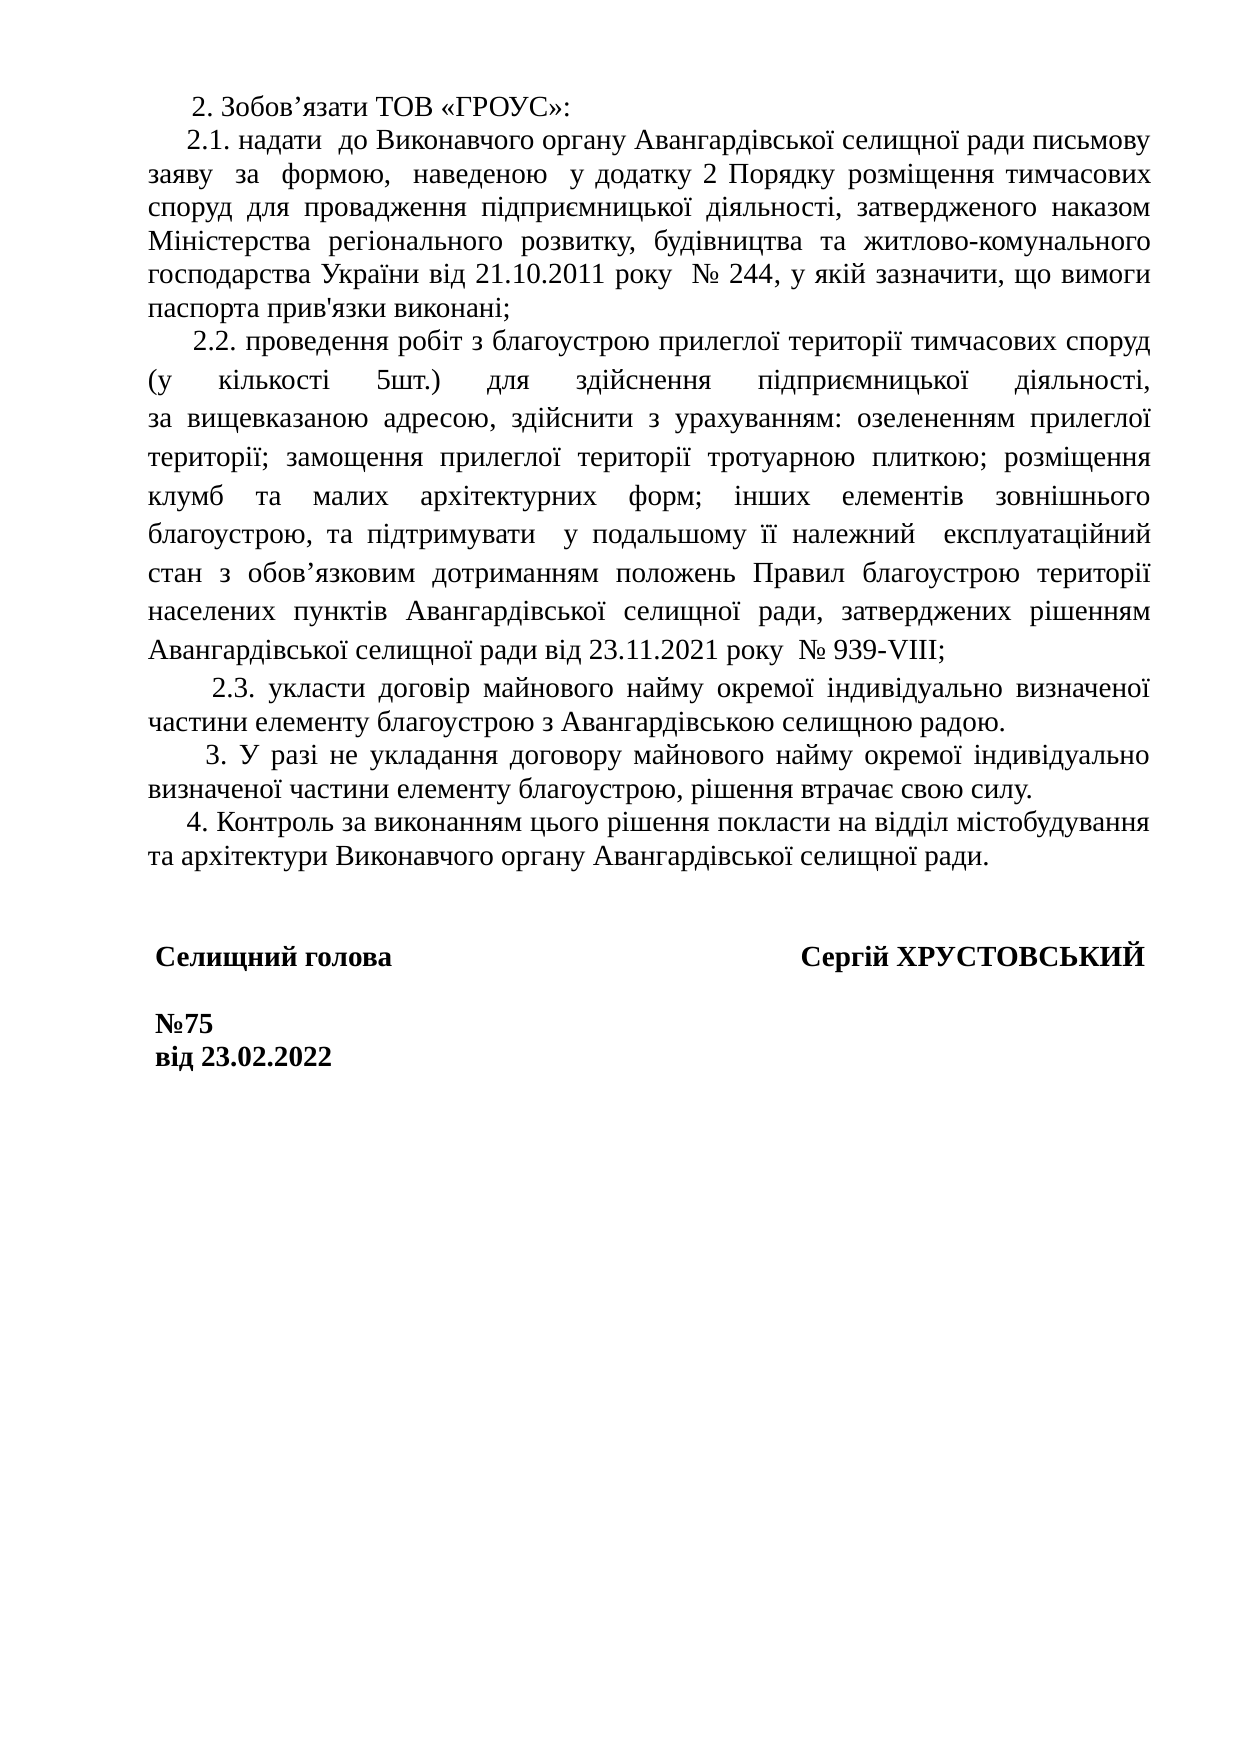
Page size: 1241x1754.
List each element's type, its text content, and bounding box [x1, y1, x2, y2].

text 2.1. надати до Виконавчого органу Авангардівської селищної ради письмову заяву за формою, наведеною у додатку 2 Порядку розміщення тимчасових споруд для провадження підприємницької діяльності, затвердженого наказом Міністерства регіонального розвитку, будівництва та житлово-комунального господарства України від 21.10.2011 року № 244, у якій зазначити, що вимоги паспорта прив'язки виконані; [148, 122, 1152, 323]
text 2.2. проведення робіт з благоустрою прилеглої території тимчасових споруд (у кількості 5шт.) для здійснення підприємницької діяльності, за вищевказаною адресою, здійснити з урахуванням: озелененням прилеглої території; замощення прилеглої території тротуарною плиткою; розміщення клумб та малих архітектурних форм; інших елементів зовнішнього благоустрою, та підтримувати у подальшому її належний експлуатаційний стан з обов’язковим дотриманням положень Правил благоустрою території населених пунктів Авангардівської селищної ради, затверджених рішенням Авангардівської селищної ради від 23.11.2021 року № 939-VІІІ; [148, 323, 1152, 665]
text від 23.02.2022 [148, 1039, 1152, 1073]
text №75 [148, 1006, 1152, 1039]
text Селищний голова Сергій ХРУСТОВСЬКИЙ [148, 939, 1152, 972]
text 3. У разі не укладання договору майнового найму окремої індивідуально визначеної частини елементу благоустрою, рішення втрачає свою силу. [148, 737, 1152, 804]
text 2.3. укласти договір майнового найму окремої індивідуально визначеної частини елементу благоустрою з Авангардівською селищною радою. [148, 670, 1152, 737]
text 2. Зобов’язати ТОВ «ГРОУС»: [148, 89, 1152, 122]
text 4. Контроль за виконанням цього рішення покласти на відділ містобудування та архітектури Виконавчого органу Авангардівської селищної ради. [148, 804, 1152, 872]
